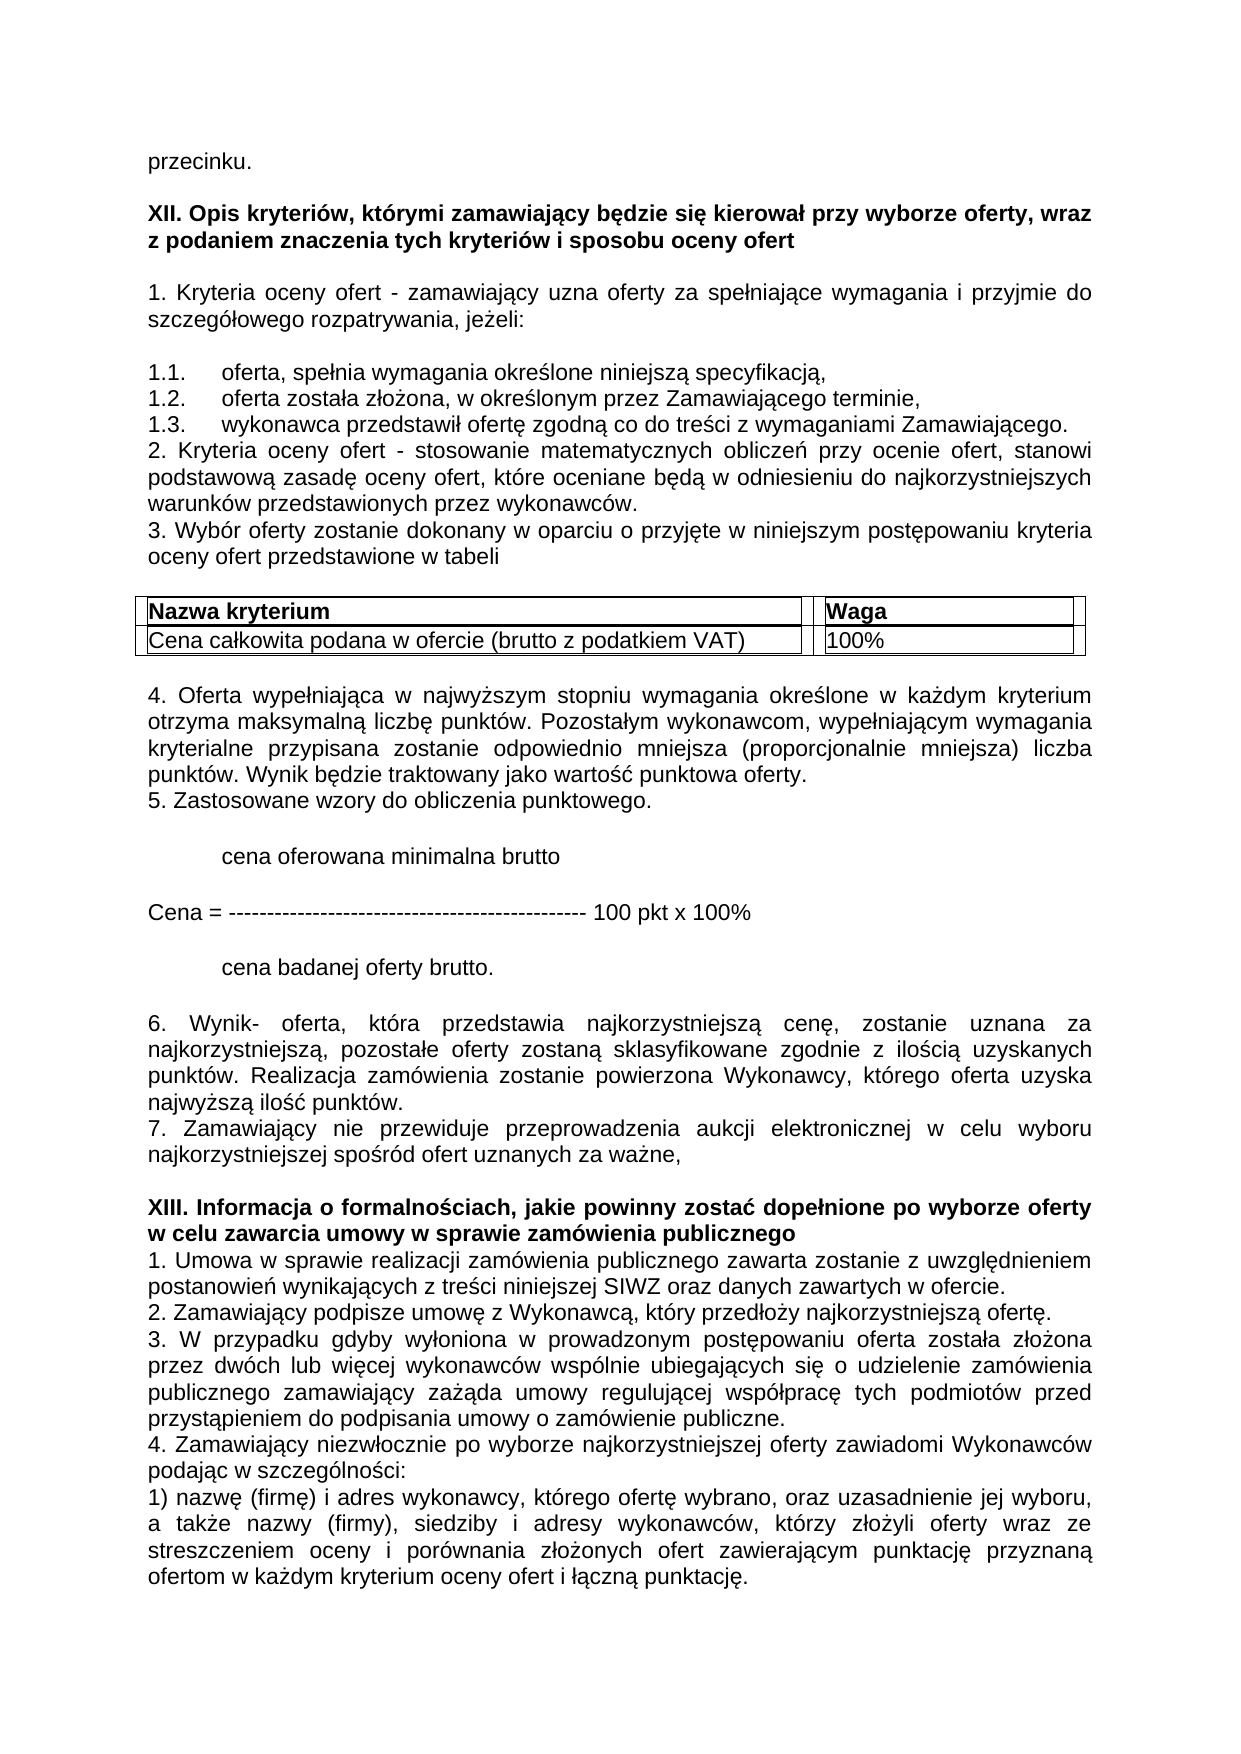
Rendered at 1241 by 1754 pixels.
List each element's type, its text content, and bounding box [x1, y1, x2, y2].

text 1) nazwę (firmę) i adres wykonawcy, którego ofertę wybrano, oraz uzasadnienie jej wyboru, a także nazwy (firmy), siedziby i adresy wykonawców, którzy złożyli oferty wraz ze streszczeniem oceny i porównania złożonych ofert zawierającym punktację przyznaną ofertom w każdym kryterium oceny ofert i łączną punktację. [148, 1484, 1092, 1589]
text 3. Wybór oferty zostanie dokonany w oparciu o przyjęte w niniejszym postępowaniu kryteria oceny ofert przedstawione w tabeli [148, 517, 1092, 569]
table_header Waga [826, 598, 1073, 624]
text 7. Zamawiający nie przewiduje przeprowadzenia aukcji elektronicznej w celu wyboru najkorzystniejszej spośród ofert uznanych za ważne, [148, 1115, 1092, 1168]
text przecinku. [148, 148, 1092, 200]
text Cena = ----------------------------------------------- 100 pkt x 100% [148, 898, 1092, 925]
text 1.1. oferta, spełnia wymagania określone niniejszą specyfikacją, [148, 358, 1092, 385]
text 5. Zastosowane wzory do obliczenia punktowego. [148, 787, 1092, 814]
table_cell [814, 626, 825, 654]
text 4. Oferta wypełniająca w najwyższym stopniu wymagania określone w każdym kryterium otrzyma maksymalną liczbę punktów. Pozostałym wykonawcom, wypełniającym wymagania kryterialne przypisana zostanie odpowiednio mniejsza (proporcjonalnie mniejsza) liczba punktów. Wynik będzie traktowany jako wartość punktowa oferty. [148, 682, 1092, 787]
table_cell 100% [826, 627, 1073, 653]
text cena badanej oferty brutto. [148, 954, 1092, 980]
text 1. Umowa w sprawie realizacji zamówienia publicznego zawarta zostanie z uwzględnieniem postanowień wynikających z treści niniejszej SIWZ oraz danych zawartych w ofercie. [148, 1247, 1092, 1299]
text 1.3. wykonawca przedstawił ofertę zgodną co do treści z wymaganiami Zamawiającego. [148, 411, 1092, 437]
table_header [814, 597, 825, 625]
text XII. Opis kryteriów, którymi zamawiający będzie się kierował przy wyborze oferty, wraz z podaniem znaczenia tych kryteriów i sposobu oceny ofert [148, 200, 1092, 253]
table_header [136, 597, 147, 625]
table_cell Cena całkowita podana w ofercie (brutto z podatkiem VAT) [148, 627, 801, 653]
text 3. W przypadku gdyby wyłoniona w prowadzonym postępowaniu oferta została złożona przez dwóch lub więcej wykonawców wspólnie ubiegających się o udzielenie zamówienia publicznego zamawiający zażąda umowy regulującej współpracę tych podmiotów przed przystąpieniem do podpisania umowy o zamówienie publiczne. [148, 1326, 1092, 1431]
table_cell [1074, 626, 1085, 654]
table_header [802, 597, 813, 625]
text 4. Zamawiający niezwłocznie po wyborze najkorzystniejszej oferty zawiadomi Wykonawców podając w szczególności: [148, 1431, 1092, 1484]
table_header Nazwa kryterium [148, 598, 801, 624]
text 2. Zamawiający podpisze umowę z Wykonawcą, który przedłoży najkorzystniejszą ofertę. [148, 1299, 1092, 1326]
text 2. Kryteria oceny ofert - stosowanie matematycznych obliczeń przy ocenie ofert, stanowi podstawową zasadę oceny ofert, które oceniane będą w odniesieniu do najkorzystniejszych warunków przedstawionych przez wykonawców. [148, 437, 1092, 517]
text cena oferowana minimalna brutto [148, 843, 1092, 869]
table_header [1074, 597, 1085, 625]
text XIII. Informacja o formalnościach, jakie powinny zostać dopełnione po wyborze oferty w celu zawarcia umowy w sprawie zamówienia publicznego [148, 1194, 1092, 1247]
text 1. Kryteria oceny ofert - zamawiający uzna oferty za spełniające wymagania i przyjmie do szczegółowego rozpatrywania, jeżeli: [148, 279, 1092, 332]
text 6. Wynik- oferta, która przedstawia najkorzystniejszą cenę, zostanie uznana za najkorzystniejszą, pozostałe oferty zostaną sklasyfikowane zgodnie z ilością uzyskanych punktów. Realizacja zamówienia zostanie powierzona Wykonawcy, którego oferta uzyska najwyższą ilość punktów. [148, 1009, 1092, 1115]
text 1.2. oferta została złożona, w określonym przez Zamawiającego terminie, [148, 385, 1092, 411]
